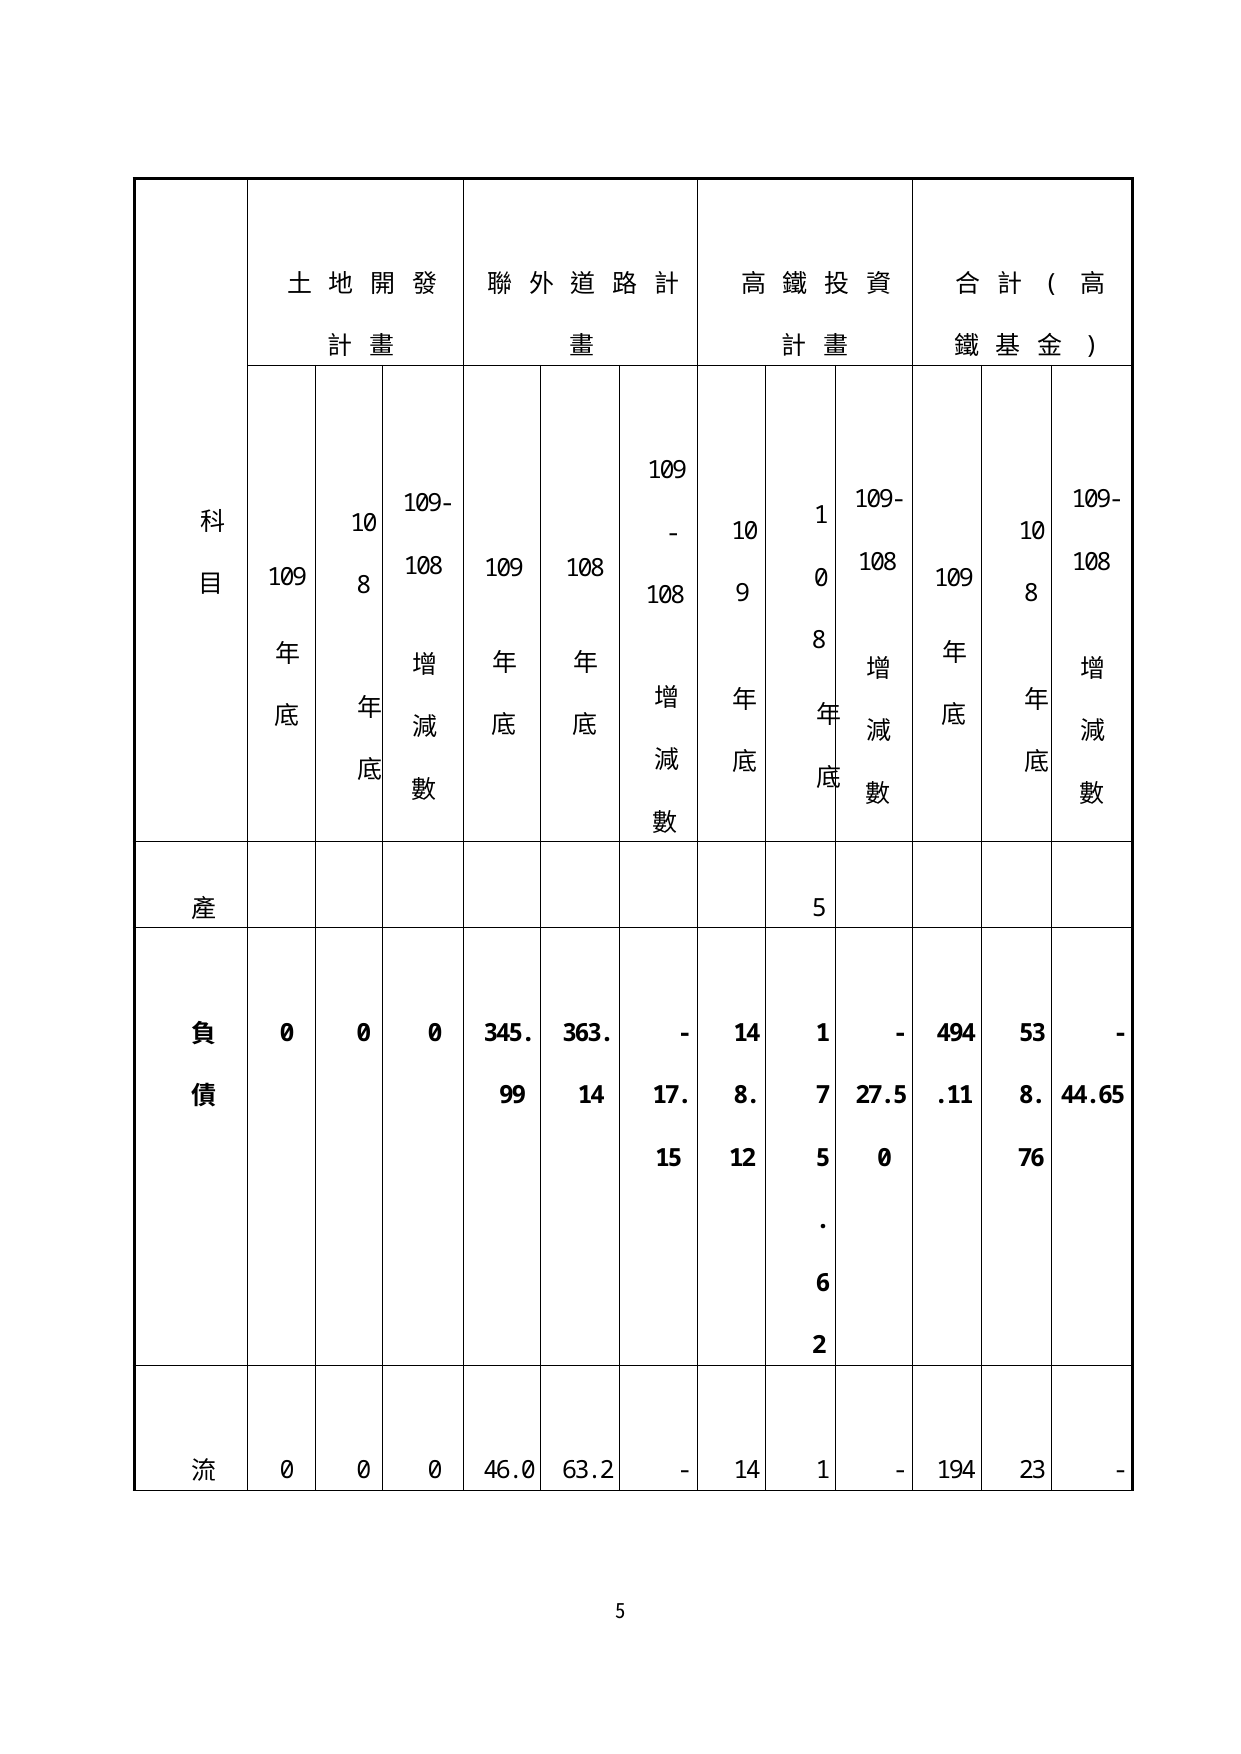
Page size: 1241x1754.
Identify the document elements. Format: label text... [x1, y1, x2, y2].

table_cell 345.99 [464, 928, 540, 1365]
table_cell 0 [383, 1366, 463, 1490]
table_cell 109 年底 [248, 366, 315, 841]
table_header 科目 [136, 180, 247, 841]
table_cell -27.50 [836, 928, 912, 1365]
table_cell [620, 842, 697, 927]
table_cell 148.12 [698, 928, 765, 1365]
table_cell 109-108 增減數 [620, 366, 697, 841]
table_cell 109 年底 [913, 366, 981, 841]
table_cell 109 年底 [698, 366, 765, 841]
table_cell 108 年底 [541, 366, 619, 841]
table_cell 363.14 [541, 928, 619, 1365]
table_cell 108 年底 [766, 366, 835, 841]
table_header 聯外道路計畫 [464, 180, 697, 365]
table_cell [1052, 842, 1131, 927]
table_cell 494.11 [913, 928, 981, 1365]
table_cell 63.2 [541, 1366, 619, 1490]
table_cell 1 [766, 1366, 835, 1490]
table_cell 194 [913, 1366, 981, 1490]
table_cell 0 [383, 928, 463, 1365]
table_cell [982, 842, 1051, 927]
table_cell 0 [316, 1366, 382, 1490]
table_cell 538.76 [982, 928, 1051, 1365]
table_cell [1052, 1366, 1131, 1490]
table_cell [541, 842, 619, 927]
table_cell 46.0 [464, 1366, 540, 1490]
table_cell 流 [136, 1366, 247, 1490]
table_cell 0 [248, 1366, 315, 1490]
table_cell 108 年底 [316, 366, 382, 841]
table_cell -17.15 [620, 928, 697, 1365]
table_cell 108 年底 [982, 366, 1051, 841]
table_cell [316, 842, 382, 927]
table_cell [248, 842, 315, 927]
table_cell 109-108 增減數 [1052, 366, 1131, 841]
table_cell 14 [698, 1366, 765, 1490]
table_cell 109-108 增減數 [836, 366, 912, 841]
table_cell [913, 842, 981, 927]
table_header 合計(高鐵基金) [913, 180, 1131, 365]
table_cell 0 [316, 928, 382, 1365]
table_cell [836, 1366, 912, 1490]
table_cell -44.65 [1052, 928, 1131, 1365]
table_cell [836, 842, 912, 927]
table_cell 0 [248, 928, 315, 1365]
table_cell 23 [982, 1366, 1051, 1490]
table_cell [698, 842, 765, 927]
table_cell 109-108 增減數 [383, 366, 463, 841]
table_cell 負債 [136, 928, 247, 1365]
table_cell 175.62 [766, 928, 835, 1365]
table_header 高鐵投資計畫 [698, 180, 912, 365]
table_cell [383, 842, 463, 927]
table_cell [620, 1366, 697, 1490]
table_cell 109 年底 [464, 366, 540, 841]
table_header 土地開發計畫 [248, 180, 463, 365]
table_cell 產 [136, 842, 247, 927]
table_cell 5 [766, 842, 835, 927]
table_cell [464, 842, 540, 927]
